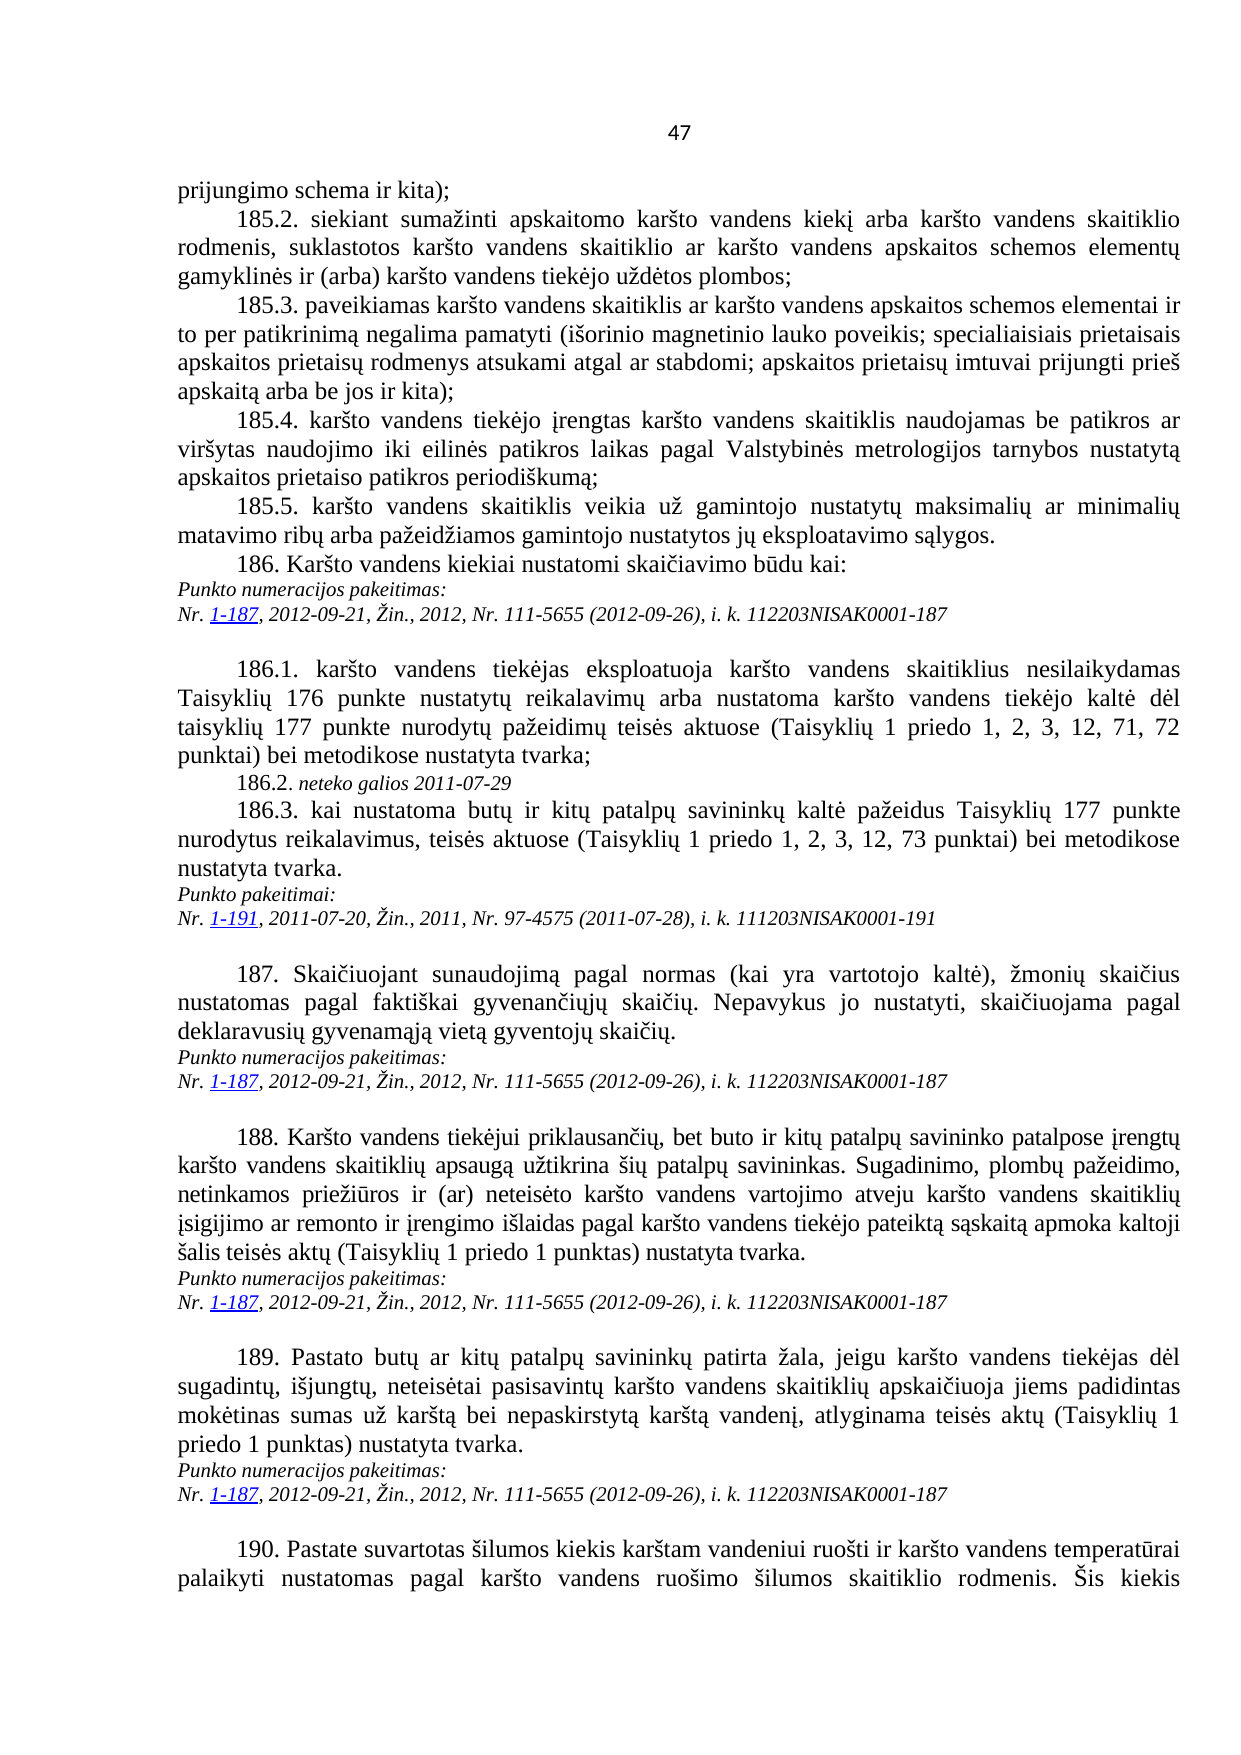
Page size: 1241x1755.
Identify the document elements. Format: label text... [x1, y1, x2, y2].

text Punkto numeracijos pakeitimas: [177, 1266, 1181, 1290]
text Punkto pakeitimai: [177, 882, 1181, 906]
text 186.2. neteko galios 2011-07-29 [177, 769, 1181, 796]
text Punkto numeracijos pakeitimas: [177, 1457, 1181, 1482]
text 189. Pastato butų ar kitų patalpų savininkų patirta žala, jeigu karšto vandens tiekėjas dėl sugadintų, išjungtų, neteisėtai pasisavintų karšto vandens skaitiklių apskaičiuoja jiems padidintas mokėtinas sumas už karštą bei nepaskirstytą karštą vandenį, atlyginama teisės aktų (Taisyklių 1 priedo 1 punktas) nustatyta tvarka. [177, 1342, 1181, 1457]
text 185.2. siekiant sumažinti apskaitomo karšto vandens kiekį arba karšto vandens skaitiklio rodmenis, suklastotos karšto vandens skaitiklio ar karšto vandens apskaitos schemos elementų gamyklinės ir (arba) karšto vandens tiekėjo uždėtos plombos; [177, 204, 1181, 290]
text 186.1. karšto vandens tiekėjas eksploatuoja karšto vandens skaitiklius nesilaikydamas Taisyklių 176 punkte nustatytų reikalavimų arba nustatoma karšto vandens tiekėjo kaltė dėl taisyklių 177 punkte nurodytų pažeidimų teisės aktuose (Taisyklių 1 priedo 1, 2, 3, 12, 71, 72 punktai) bei metodikose nustatyta tvarka; [177, 654, 1181, 769]
text Nr. 1-187, 2012-09-21, Žin., 2012, Nr. 111-5655 (2012-09-26), i. k. 112203NISAK0001-187 [177, 1482, 1181, 1506]
text 190. Pastate suvartotas šilumos kiekis karštam vandeniui ruošti ir karšto vandens temperatūrai palaikyti nustatomas pagal karšto vandens ruošimo šilumos skaitiklio rodmenis. Šis kiekis [177, 1534, 1181, 1592]
text Punkto numeracijos pakeitimas: [177, 577, 1181, 601]
text 185.5. karšto vandens skaitiklis veikia už gamintojo nustatytų maksimalių ar minimalių matavimo ribų arba pažeidžiamos gamintojo nustatytos jų eksploatavimo sąlygos. [177, 491, 1181, 549]
text 186.3. kai nustatoma butų ir kitų patalpų savininkų kaltė pažeidus Taisyklių 177 punkte nurodytus reikalavimus, teisės aktuose (Taisyklių 1 priedo 1, 2, 3, 12, 73 punktai) bei metodikose nustatyta tvarka. [177, 796, 1181, 882]
text 186. Karšto vandens kiekiai nustatomi skaičiavimo būdu kai: [177, 549, 1181, 577]
text 185.3. paveikiamas karšto vandens skaitiklis ar karšto vandens apskaitos schemos elementai ir to per patikrinimą negalima pamatyti (išorinio magnetinio lauko poveikis; specialiaisiais prietaisais apskaitos prietaisų rodmenys atsukami atgal ar stabdomi; apskaitos prietaisų imtuvai prijungti prieš apskaitą arba be jos ir kita); [177, 290, 1181, 405]
text 185.4. karšto vandens tiekėjo įrengtas karšto vandens skaitiklis naudojamas be patikros ar viršytas naudojimo iki eilinės patikros laikas pagal Valstybinės metrologijos tarnybos nustatytą apskaitos prietaiso patikros periodiškumą; [177, 405, 1181, 491]
text Nr. 1-187, 2012-09-21, Žin., 2012, Nr. 111-5655 (2012-09-26), i. k. 112203NISAK0001-187 [177, 1290, 1181, 1314]
text Nr. 1-187, 2012-09-21, Žin., 2012, Nr. 111-5655 (2012-09-26), i. k. 112203NISAK0001-187 [177, 601, 1181, 626]
text 188. Karšto vandens tiekėjui priklausančių, bet buto ir kitų patalpų savininko patalpose įrengtų karšto vandens skaitiklių apsaugą užtikrina šių patalpų savininkas. Sugadinimo, plombų pažeidimo, netinkamos priežiūros ir (ar) neteisėto karšto vandens vartojimo atveju karšto vandens skaitiklių įsigijimo ar remonto ir įrengimo išlaidas pagal karšto vandens tiekėjo pateiktą sąskaitą apmoka kaltoji šalis teisės aktų (Taisyklių 1 priedo 1 punktas) nustatyta tvarka. [177, 1122, 1181, 1266]
text 187. Skaičiuojant sunaudojimą pagal normas (kai yra vartotojo kaltė), žmonių skaičius nustatomas pagal faktiškai gyvenančiųjų skaičių. Nepavykus jo nustatyti, skaičiuojama pagal deklaravusių gyvenamąją vietą gyventojų skaičių. [177, 959, 1181, 1045]
text Nr. 1-187, 2012-09-21, Žin., 2012, Nr. 111-5655 (2012-09-26), i. k. 112203NISAK0001-187 [177, 1069, 1181, 1093]
text Nr. 1-191, 2011-07-20, Žin., 2011, Nr. 97-4575 (2011-07-28), i. k. 111203NISAK0001-191 [177, 906, 1181, 930]
text Punkto numeracijos pakeitimas: [177, 1045, 1181, 1069]
text prijungimo schema ir kita); [177, 175, 1181, 204]
